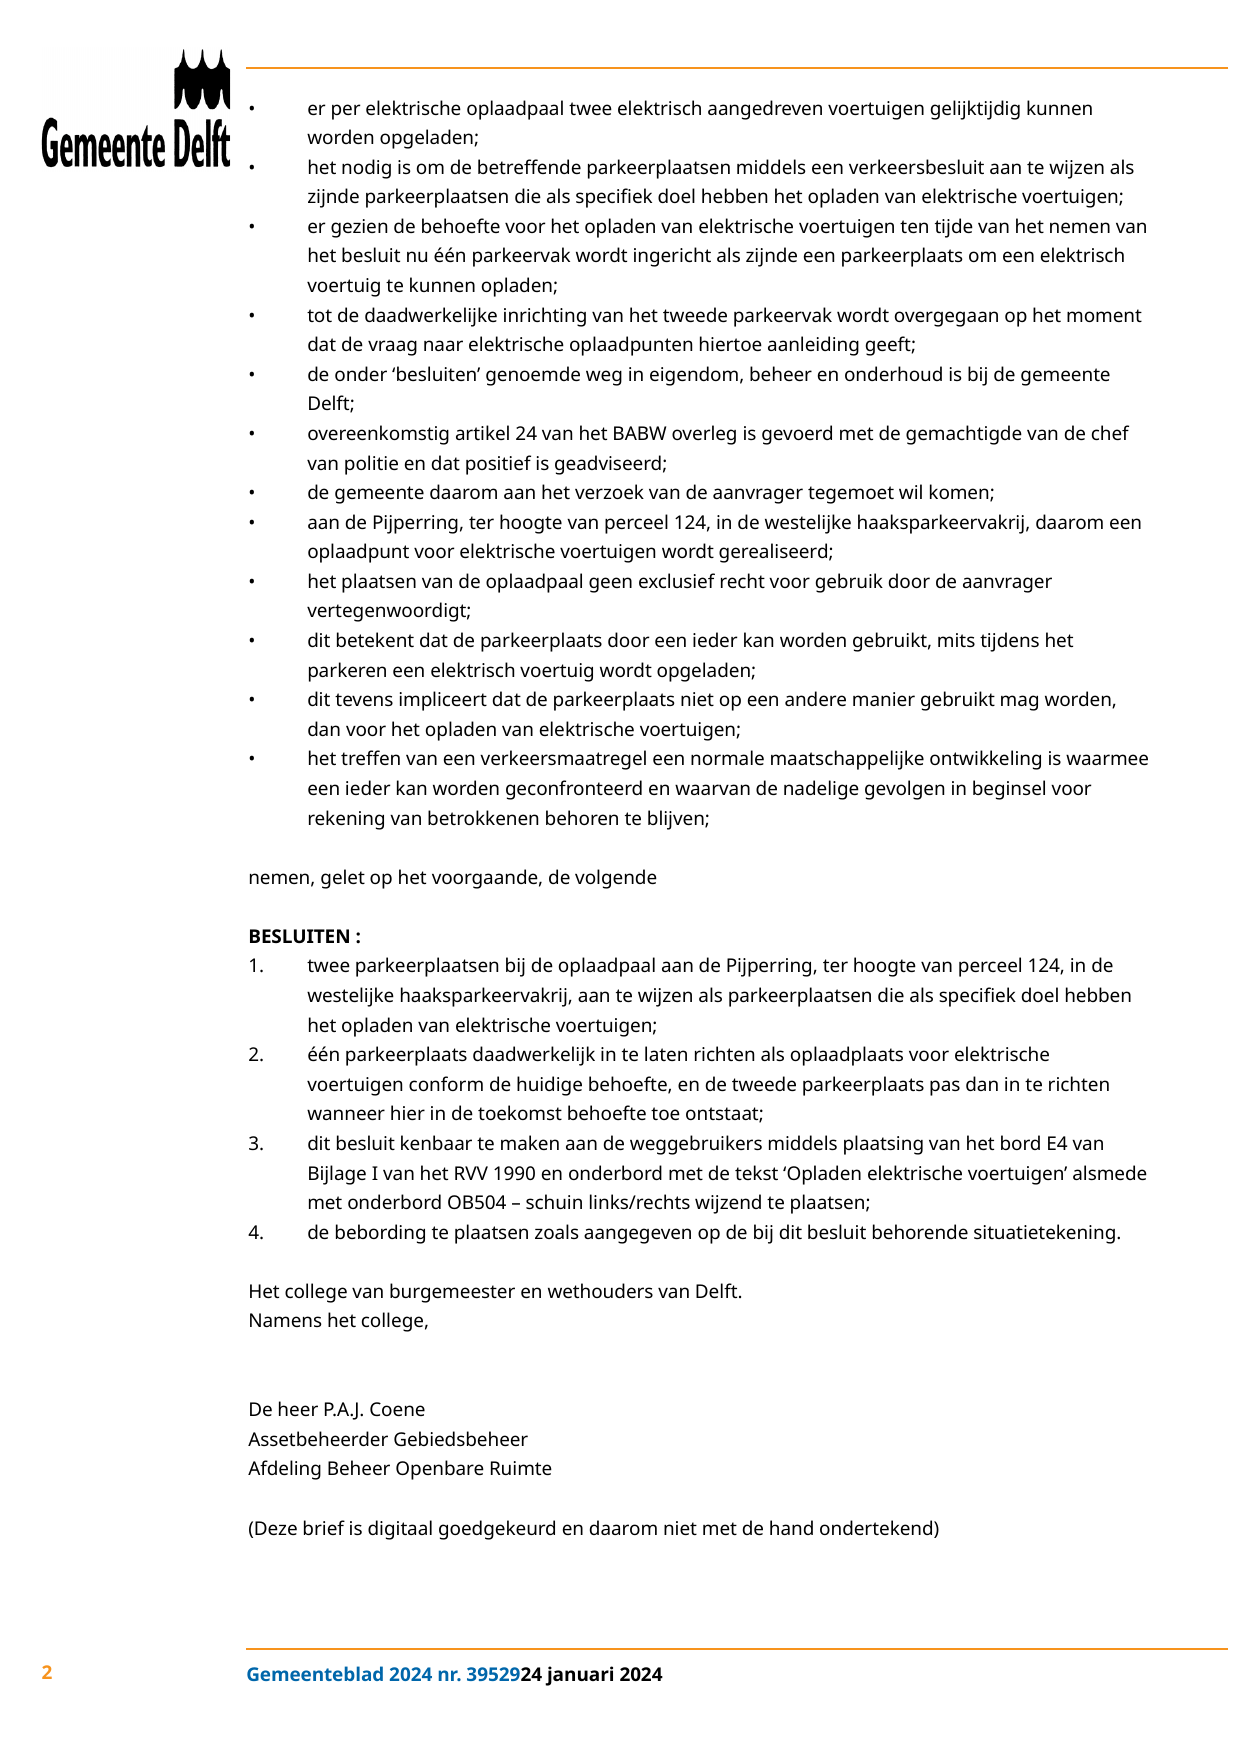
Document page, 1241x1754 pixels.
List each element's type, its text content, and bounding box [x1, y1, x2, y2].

text Afdeling Beheer Openbare Ruimte [248, 1456, 1152, 1481]
list één parkeerplaats daadwerkelijk in te laten richten als oplaadplaats voor elektrische voertuigen conform de huidige behoefte, en de tweede parkeerplaats pas dan in te richten wanneer hier in de toekomst behoefte toe ontstaat; [248, 1041, 1152, 1126]
text BESLUITEN : [248, 923, 1152, 949]
list de onder ‘besluiten’ genoemde weg in eigendom, beheer en onderhoud is bij de gemeente Delft; [248, 361, 1152, 416]
list twee parkeerplaatsen bij de oplaadpaal aan de Pijperring, ter hoogte van perceel 124, in de westelijke haaksparkeervakrij, aan te wijzen als parkeerplaatsen die als specifiek doel hebben het opladen van elektrische voertuigen; [248, 953, 1152, 1038]
text nemen, gelet op het voorgaande, de volgende [248, 864, 1152, 890]
list de gemeente daarom aan het verzoek van de aanvrager tegemoet wil komen; [248, 479, 1152, 505]
text Het college van burgemeester en wethouders van Delft. [248, 1278, 1152, 1304]
list dit betekent dat de parkeerplaats door een ieder kan worden gebruikt, mits tijdens het parkeren een elektrisch voertuig wordt opgeladen; [248, 627, 1152, 683]
list er gezien de behoefte voor het opladen van elektrische voertuigen ten tijde van het nemen van het besluit nu één parkeervak wordt ingericht als zijnde een parkeerplaats om een elektrisch voertuig te kunnen opladen; [248, 213, 1152, 298]
list het nodig is om de betreffende parkeerplaatsen middels een verkeersbesluit aan te wijzen als zijnde parkeerplaatsen die als specifiek doel hebben het opladen van elektrische voertuigen; [248, 154, 1152, 209]
text Assetbeheerder Gebiedsbeheer [248, 1426, 1152, 1452]
list de bebording te plaatsen zoals aangegeven op de bij dit besluit behorende situatietekening. [248, 1219, 1152, 1245]
text Namens het college, [248, 1308, 1152, 1333]
list het treffen van een verkeersmaatregel een normale maatschappelijke ontwikkeling is waarmee een ieder kan worden geconfronteerd en waarvan de nadelige gevolgen in beginsel voor rekening van betrokkenen behoren te blijven; [248, 746, 1152, 831]
list dit besluit kenbaar te maken aan de weggebruikers middels plaatsing van het bord E4 van Bijlage I van het RVV 1990 en onderbord met de tekst ‘Opladen elektrische voertuigen’ alsmede met onderbord OB504 – schuin links/rechts wijzend te plaatsen; [248, 1130, 1152, 1215]
list dit tevens impliceert dat de parkeerplaats niet op een andere manier gebruikt mag worden, dan voor het opladen van elektrische voertuigen; [248, 686, 1152, 742]
list aan de Pijperring, ter hoogte van perceel 124, in de westelijke haaksparkeervakrij, daarom een oplaadpunt voor elektrische voertuigen wordt gerealiseerd; [248, 509, 1152, 564]
list er per elektrische oplaadpaal twee elektrisch aangedreven voertuigen gelijktijdig kunnen worden opgeladen; [248, 95, 1152, 150]
list het plaatsen van de oplaadpaal geen exclusief recht voor gebruik door de aanvrager vertegenwoordigt; [248, 568, 1152, 623]
text De heer P.A.J. Coene [248, 1396, 1152, 1422]
text (Deze brief is digitaal goedgekeurd en daarom niet met de hand ondertekend) [248, 1515, 1152, 1541]
picture [41, 47, 231, 172]
list tot de daadwerkelijke inrichting van het tweede parkeervak wordt overgegaan op het moment dat de vraag naar elektrische oplaadpunten hiertoe aanleiding geeft; [248, 302, 1152, 357]
list overeenkomstig artikel 24 van het BABW overleg is gevoerd met de gemachtigde van de chef van politie en dat positief is geadviseerd; [248, 420, 1152, 476]
